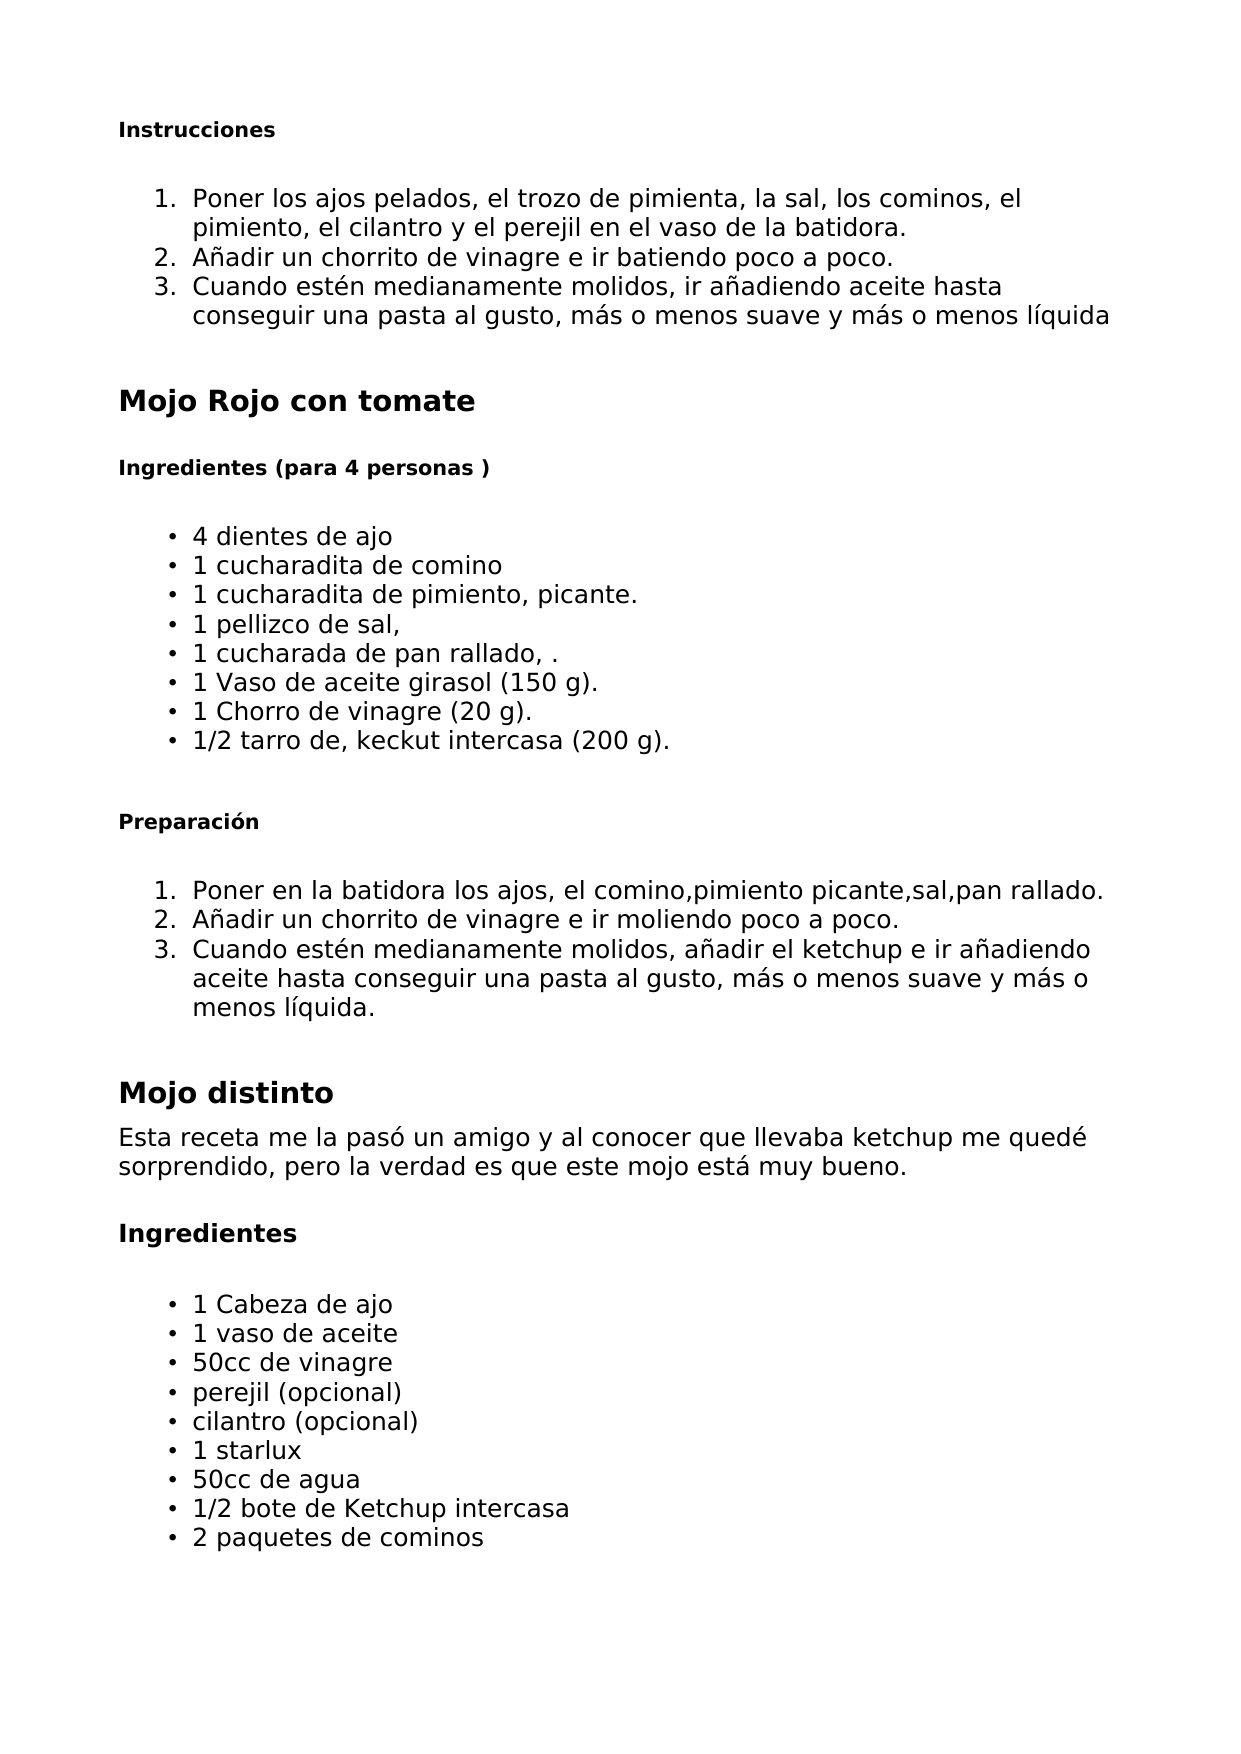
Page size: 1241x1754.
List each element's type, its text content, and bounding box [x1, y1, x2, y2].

list 1 pellizco de sal, [177, 610, 1122, 639]
list 1 vaso de aceite [177, 1319, 1122, 1348]
list Cuando estén medianamente molidos, añadir el ketchup e ir añadiendo aceite hasta conseguir una pasta al gusto, más o menos suave y más o menos líquida. [177, 935, 1122, 1022]
subtitle Ingredientes (para 4 personas ) [118, 456, 1122, 480]
subtitle Mojo Rojo con tomate [118, 385, 1122, 419]
subtitle Ingredientes [118, 1219, 1122, 1248]
list 1/2 tarro de, keckut intercasa (200 g). [177, 727, 1122, 756]
list Cuando estén medianamente molidos, ir añadiendo aceite hasta conseguir una pasta al gusto, más o menos suave y más o menos líquida [177, 272, 1122, 330]
list 1/2 bote de Ketchup intercasa [177, 1494, 1122, 1523]
subtitle Instrucciones [118, 118, 1122, 142]
list 1 Vaso de aceite girasol (150 g). [177, 668, 1122, 697]
list 50cc de vinagre [177, 1348, 1122, 1378]
list 2 paquetes de cominos [177, 1523, 1122, 1553]
list perejil (opcional) [177, 1378, 1122, 1407]
text Esta receta me la pasó un amigo y al conocer que llevaba ketchup me quedé sorprendido, pero la verdad es que este mojo está muy bueno. [118, 1123, 1122, 1182]
list 1 cucharada de pan rallado, . [177, 639, 1122, 668]
list 1 cucharadita de comino [177, 552, 1122, 581]
list Añadir un chorrito de vinagre e ir moliendo poco a poco. [177, 906, 1122, 935]
list 1 cucharadita de pimiento, picante. [177, 581, 1122, 610]
list 1 starlux [177, 1436, 1122, 1465]
list Poner en la batidora los ajos, el comino,pimiento picante,sal,pan rallado. [177, 876, 1122, 906]
list 4 dientes de ajo [177, 522, 1122, 552]
list Poner los ajos pelados, el trozo de pimienta, la sal, los cominos, el pimiento, el cilantro y el perejil en el vaso de la batidora. [177, 184, 1122, 243]
subtitle Mojo distinto [118, 1077, 1122, 1111]
list 1 Cabeza de ajo [177, 1290, 1122, 1319]
list Añadir un chorrito de vinagre e ir batiendo poco a poco. [177, 243, 1122, 272]
list 1 Chorro de vinagre (20 g). [177, 697, 1122, 727]
list cilantro (opcional) [177, 1407, 1122, 1436]
subtitle Preparación [118, 810, 1122, 834]
list 50cc de agua [177, 1465, 1122, 1494]
